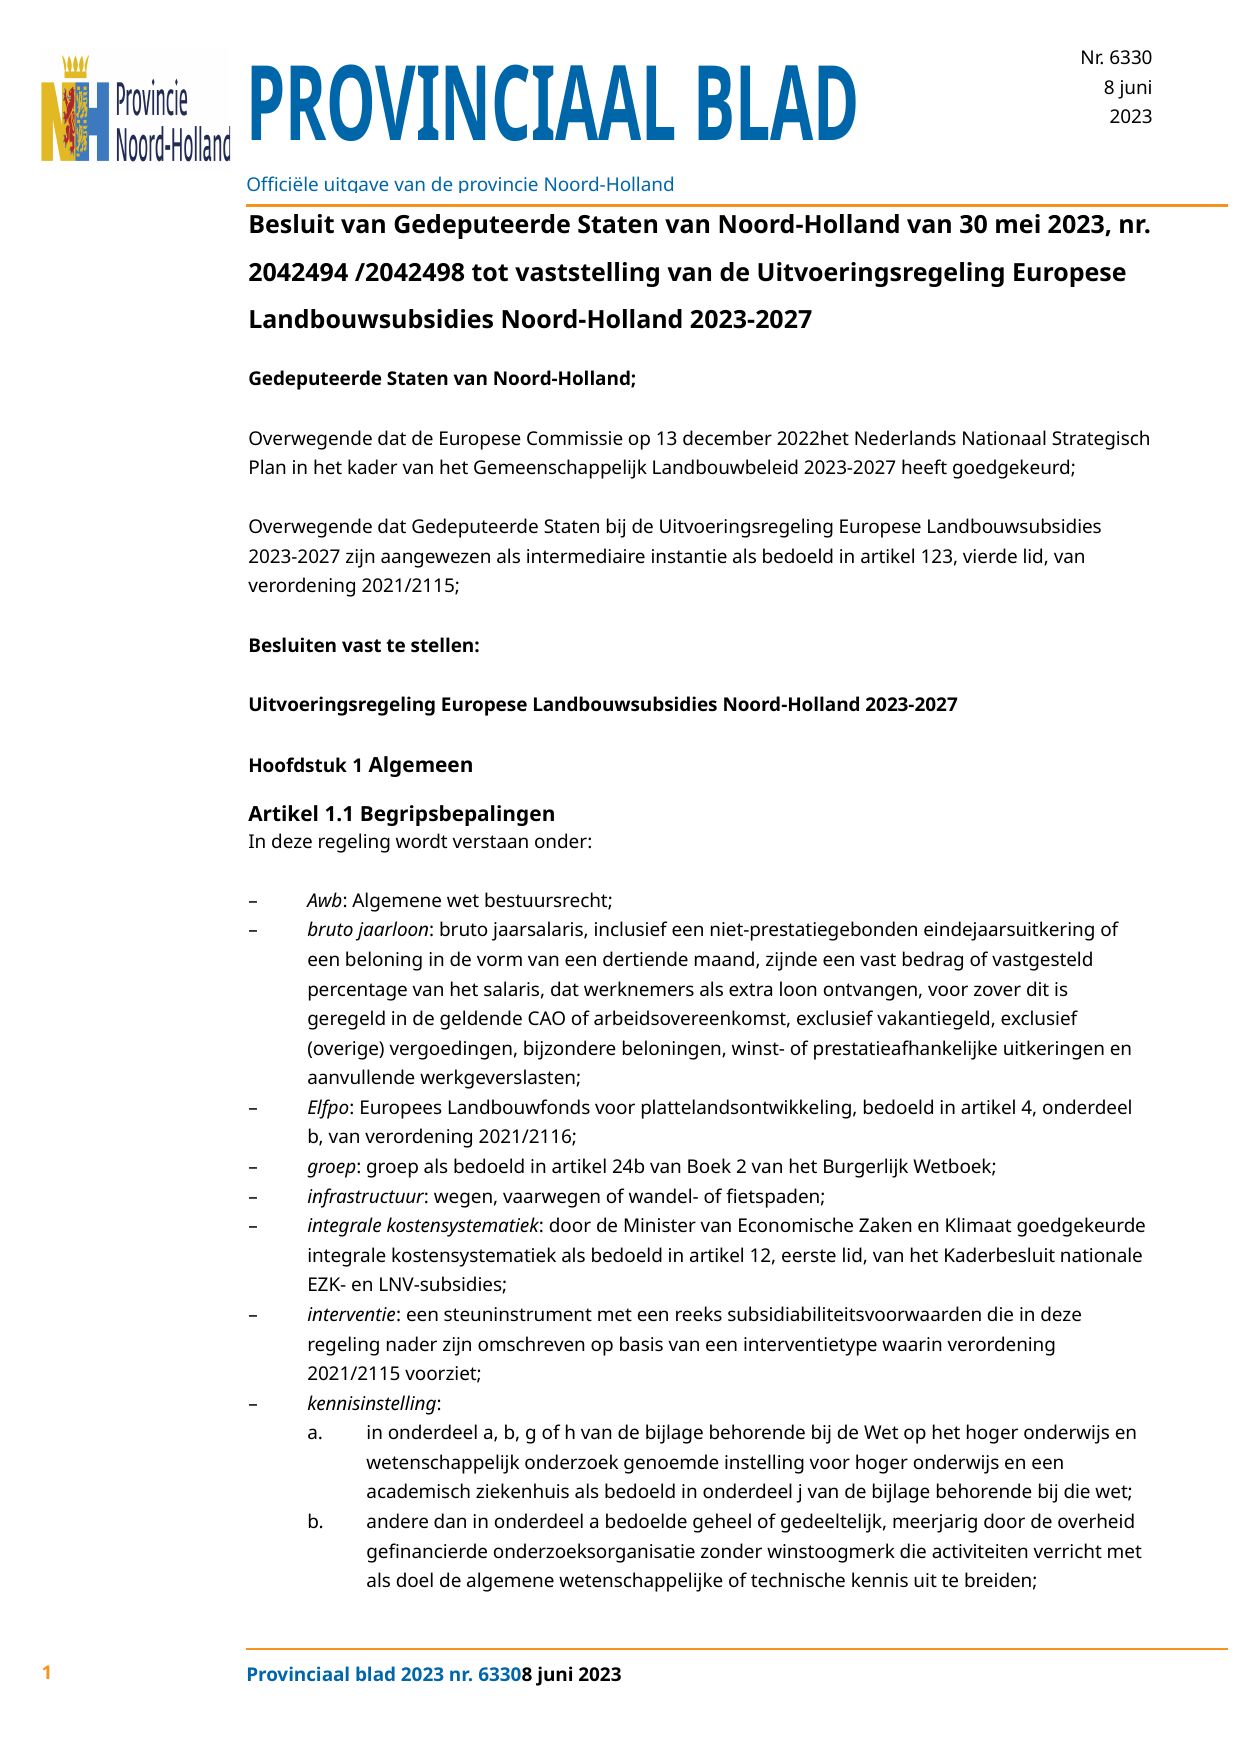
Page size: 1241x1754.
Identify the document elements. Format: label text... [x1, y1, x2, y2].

list kennisinstelling: [248, 1390, 1152, 1416]
text Overwegende dat Gedeputeerde Staten bij de Uitvoeringsregeling Europese Landbouwsubsidies 2023-2027 zijn aangewezen als intermediaire instantie als bedoeld in artikel 123, vierde lid, van verordening 2021/2115; [248, 513, 1152, 598]
list Elfpo: Europees Landbouwfonds voor plattelandsontwikkeling, bedoeld in artikel 4, onderdeel b, van verordening 2021/2116; [248, 1094, 1152, 1149]
list andere dan in onderdeel a bedoelde geheel of gedeeltelijk, meerjarig door de overheid gefinancierde onderzoeksorganisatie zonder winstoogmerk die activiteiten verricht met als doel de algemene wetenschappelijke of technische kennis uit te breiden; [307, 1508, 1152, 1593]
list infrastructuur: wegen, vaarwegen of wandel- of fietspaden; [248, 1183, 1152, 1208]
list groep: groep als bedoeld in artikel 24b van Boek 2 van het Burgerlijk Wetboek; [248, 1153, 1152, 1179]
picture [41, 47, 231, 172]
list Awb: Algemene wet bestuursrecht; [248, 887, 1152, 913]
list bruto jaarloon: bruto jaarsalaris, inclusief een niet-prestatiegebonden eindejaarsuitkering of een beloning in de vorm van een dertiende maand, zijnde een vast bedrag of vastgesteld percentage van het salaris, dat werknemers als extra loon ontvangen, voor zover dit is geregeld in de geldende CAO of arbeidsovereenkomst, exclusief vakantiegeld, exclusief (overige) vergoedingen, bijzondere beloningen, winst- of prestatieafhankelijke uitkeringen en aanvullende werkgeverslasten; [248, 917, 1152, 1090]
text Artikel 1.1 Begripsbepalingen [248, 799, 1152, 828]
text Gedeputeerde Staten van Noord-Holland; [248, 366, 1152, 391]
list integrale kostensystematiek: door de Minister van Economische Zaken en Klimaat goedgekeurde integrale kostensystematiek als bedoeld in artikel 12, eerste lid, van het Kaderbesluit nationale EZK- en LNV-subsidies; [248, 1212, 1152, 1297]
text Besluit van Gedeputeerde Staten van Noord-Holland van 30 mei 2023, nr. 2042494 /2042498 tot vaststelling van de Uitvoeringsregeling Europese Landbouwsubsidies Noord-Holland 2023-2027 [248, 207, 1152, 336]
text Uitvoeringsregeling Europese Landbouwsubsidies Noord-Holland 2023-2027 [248, 691, 1152, 717]
list in onderdeel a, b, g of h van de bijlage behorende bij de Wet op het hoger onderwijs en wetenschappelijk onderzoek genoemde instelling voor hoger onderwijs en een academisch ziekenhuis als bedoeld in onderdeel j van de bijlage behorende bij die wet; [307, 1419, 1152, 1504]
text Hoofdstuk 1 Algemeen [248, 750, 1152, 778]
list interventie: een steuninstrument met een reeks subsidiabiliteitsvoorwaarden die in deze regeling nader zijn omschreven op basis van een interventietype waarin verordening 2021/2115 voorziet; [248, 1301, 1152, 1386]
text In deze regeling wordt verstaan onder: [248, 828, 1152, 853]
text Besluiten vast te stellen: [248, 632, 1152, 657]
text Overwegende dat de Europese Commissie op 13 december 2022het Nederlands Nationaal Strategisch Plan in het kader van het Gemeenschappelijk Landbouwbeleid 2023-2027 heeft goedgekeurd; [248, 425, 1152, 480]
